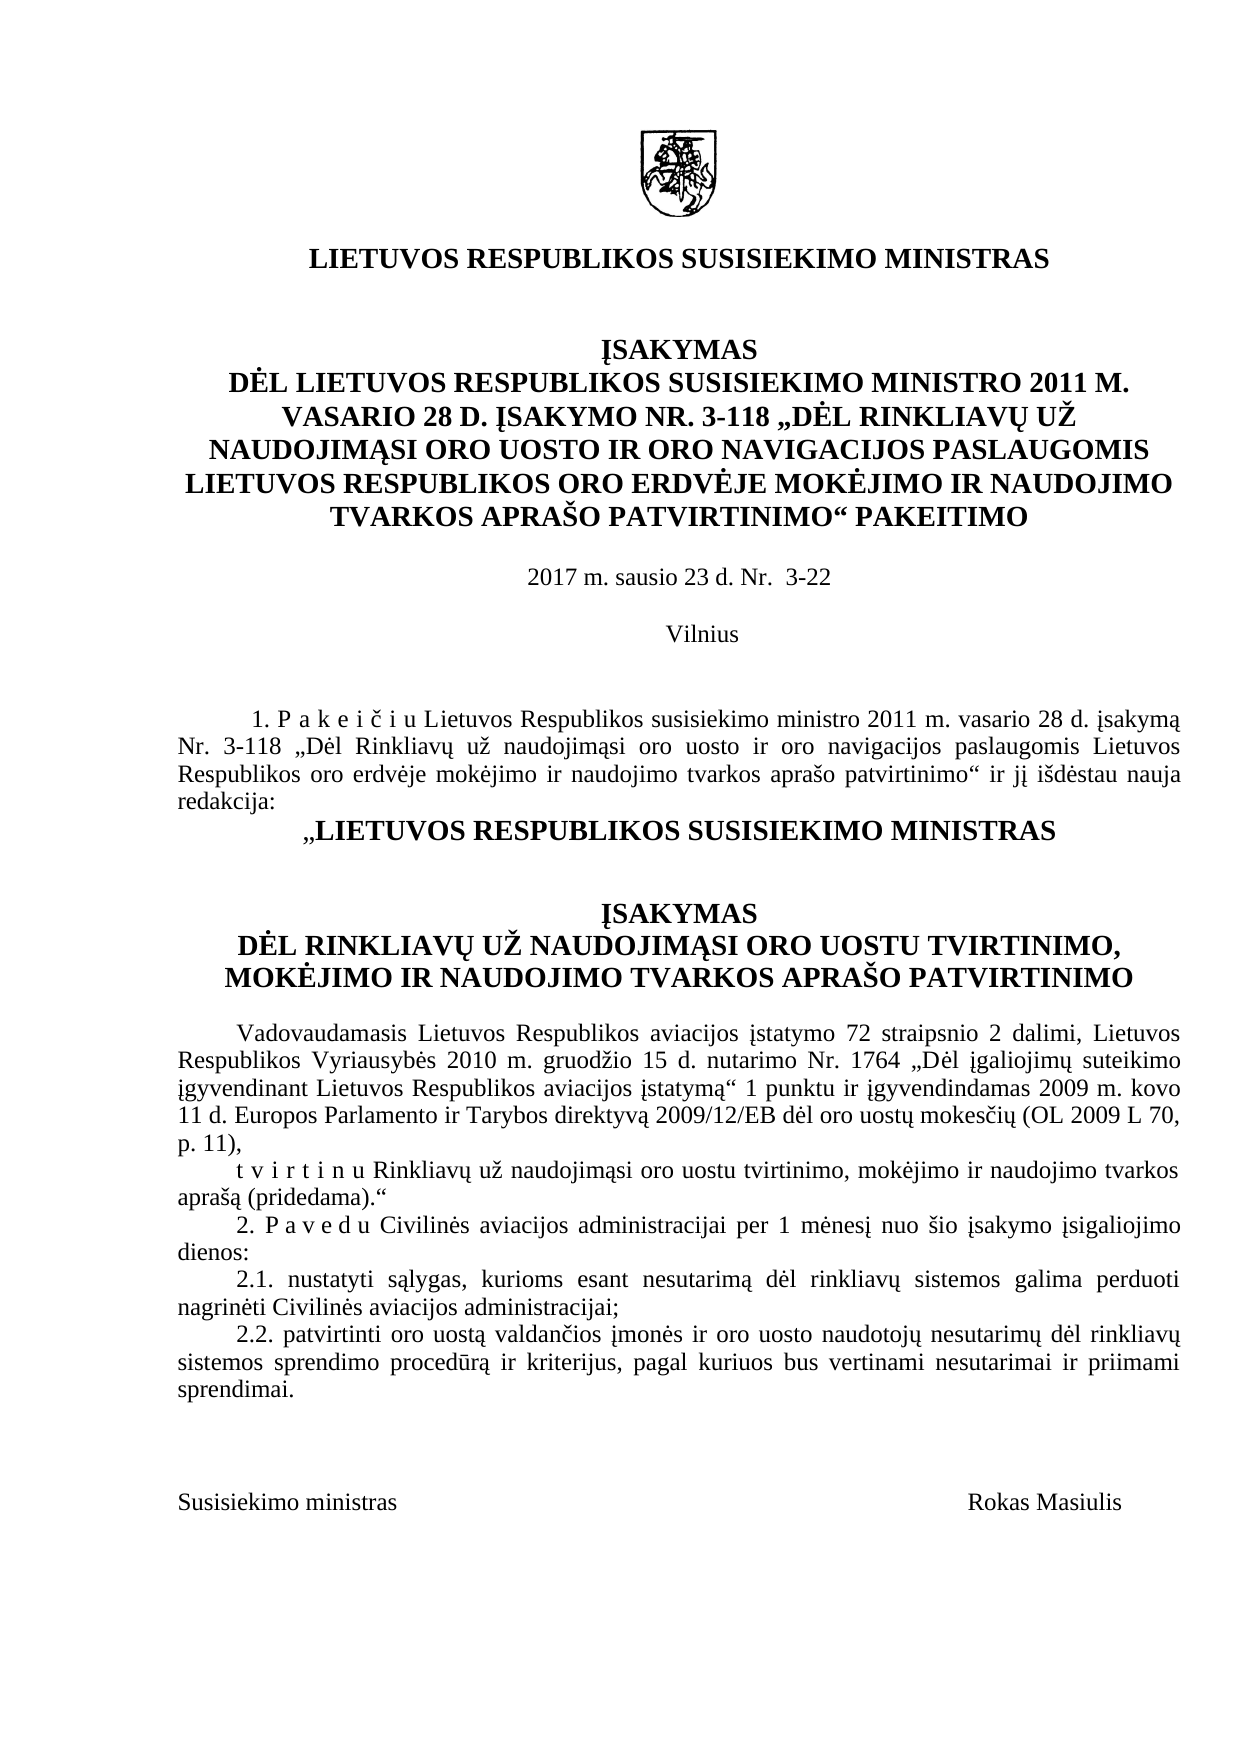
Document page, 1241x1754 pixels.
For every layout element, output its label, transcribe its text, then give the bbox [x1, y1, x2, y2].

text 2. Pavedu Civilinės aviacijos administracijai per 1 mėnesį nuo šio įsakymo įsigaliojimo dienos: [177, 1211, 1181, 1266]
text 2017 m. sausio 23 d. Nr.. 3-22 [177, 562, 1181, 591]
text 1. P a k e i č i u Lietuvos Respublikos susisiekimo ministro 2011 m. vasario 28 d. įsakymą Nr. 3-118 „Dėl Rinkliavų už naudojimąsi oro uosto ir oro navigacijos paslaugomis Lietuvos Respublikos oro erdvėje mokėjimo ir naudojimo tvarkos aprašo patvirtinimo“ ir jį išdėstau nauja redakcija: [177, 706, 1181, 815]
text ĮSAKYMAS [177, 332, 1181, 365]
text Susisiekimo ministras Rokas Masiulis [177, 1489, 1181, 1516]
text 2.1. nustatyti sąlygas, kurioms esant nesutarimą dėl rinkliavų sistemos galima perduoti nagrinėti Civilinės aviacijos administracijai; [177, 1266, 1181, 1321]
text „LIETUVOS RESPUBLIKOS SUSISIEKIMO MINISTRAS [177, 815, 1181, 847]
text DĖL RINKLIAVŲ UŽ NAUDOJIMĄSI ORO UOSTU TVIRTINIMO, MOKĖJIMO IR NAUDOJIMO TVARKOS APRAŠO PATVIRTINIMO [177, 930, 1181, 994]
text Dėl LIETUVOS RESPUBLIKOS SUSISIEKIMO MINISTRO 2011 M. VASARIO 28 D. ĮSAKYMO NR. 3-118 „DĖL RINKLIAVŲ UŽ NAUDOJIMĄSI ORO UOSTO IR ORO NAVIGACIJOS PASLAUGOMIS LIETUVOS RESPUBLIKOS ORO ERDVĖJE MOKĖJIMO IR NAUDOJIMO TVARKOS APRAŠO PATVIRTINIMO“ PAKEITIMO [177, 365, 1181, 533]
text t v i r t i n u Rinkliavų už naudojimąsi oro uostu tvirtinimo, mokėjimo ir naudojimo tvarkos aprašą (pridedama).“ [177, 1157, 1181, 1211]
text 3 [177, 591, 1181, 619]
text Vadovaudamasis Lietuvos Respublikos aviacijos įstatymo 72 straipsnio 2 dalimi, Lietuvos Respublikos Vyriausybės 2010 m. gruodžio 15 d. nutarimo Nr. 1764 „Dėl įgaliojimų suteikimo įgyvendinant Lietuvos Respublikos aviacijos įstatymą“ 1 punktu ir įgyvendindamas 2009 m. kovo 11 d. Europos Parlamento ir Tarybos direktyvą 2009/12/EB dėl oro uostų mokesčių (OL 2009 L 70, p. 11), [177, 1020, 1181, 1157]
text 3-22Vilnius [177, 619, 1181, 648]
text LIETUVOS RESPUBLIKOS SUSISIEKIMO MINISTRAS [177, 241, 1181, 274]
text 2.2. patvirtinti oro uostą valdančios įmonės ir oro uosto naudotojų nesutarimų dėl rinkliavų sistemos sprendimo procedūrą ir kriterijus, pagal kuriuos bus vertinami nesutarimai ir priimami sprendimai. [177, 1321, 1181, 1403]
text ĮSAKYMAS [177, 898, 1181, 930]
